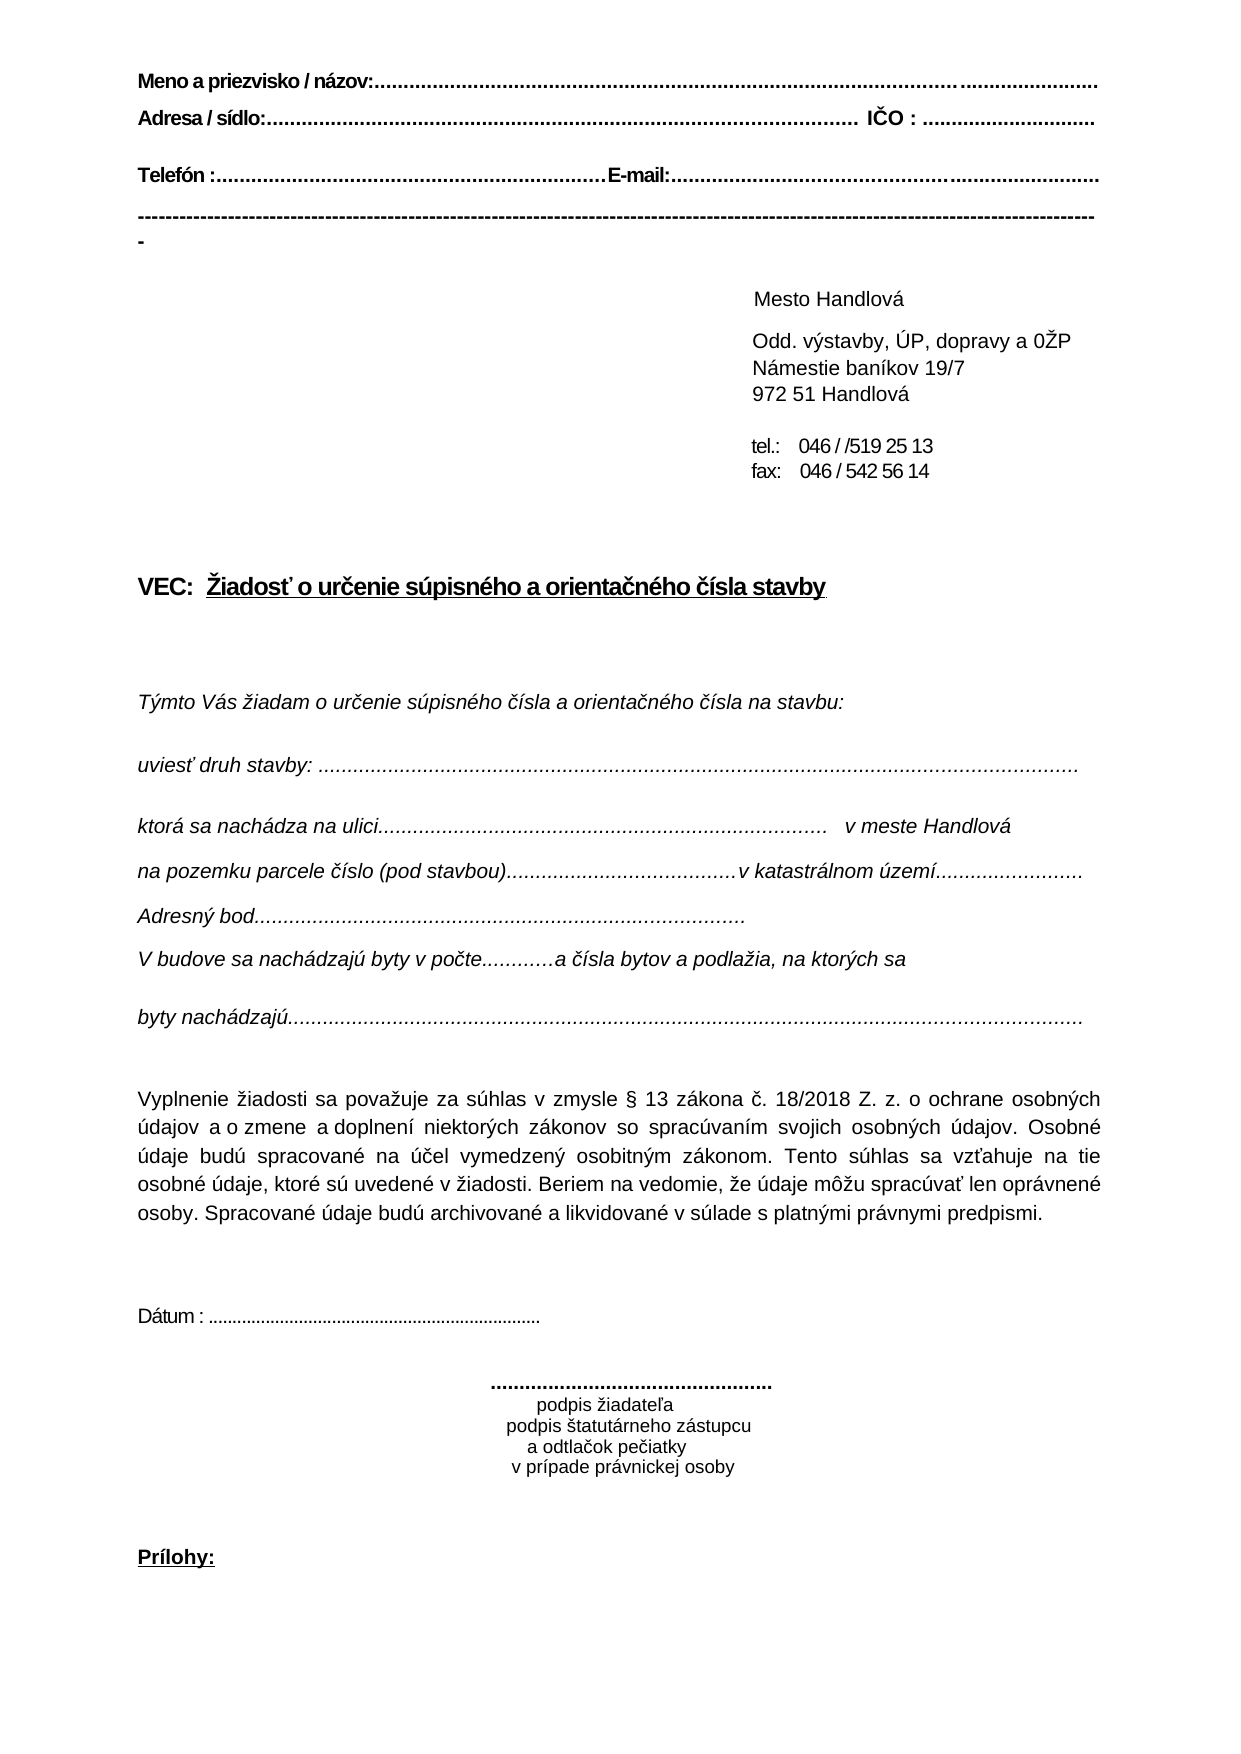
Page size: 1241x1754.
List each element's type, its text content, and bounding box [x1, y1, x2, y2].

text uviesť druh stavby: [137, 736, 1103, 781]
text ktorá sa nachádza na ulici v meste Handlová [137, 798, 1103, 843]
text fax: 046 / 542 56 14 [751, 459, 946, 484]
text podpis štatutárneho zástupcu [137, 1416, 1103, 1436]
text podpis žiadateľa [137, 1395, 1103, 1416]
text Dátum : ...................................................................... [137, 1304, 1103, 1328]
text tel.: 046 / /519 25 13 [751, 434, 946, 459]
text a odtlačok pečiatky [137, 1436, 1103, 1457]
text Meno a priezvisko / názov: ........................ [137, 68, 1103, 92]
text 972 51 Handlová [752, 381, 1103, 407]
text Týmto Vás žiadam o určenie súpisného čísla a orientačného čísla na stavbu: [137, 674, 1103, 719]
text v prípade právnickej osoby [137, 1457, 1103, 1478]
text Telefón : E-mail: .......................... [137, 163, 1103, 187]
text Adresa / sídlo: IČO : .............................. [137, 106, 1103, 130]
text Prílohy: [137, 1544, 1103, 1568]
text Adresný bod [137, 888, 1103, 933]
text VEC: Žiadosť o určenie súpisného a orientačného čísla stavby [137, 572, 1103, 601]
text ------------------------------------------------------------------------------------------------------------------------------------------- [137, 203, 1103, 253]
text ................................................. [137, 1370, 1103, 1395]
text Mesto Handlová [753, 287, 1103, 311]
text byty nachádzajú [137, 1005, 1103, 1029]
text Odd. výstavby, ÚP, dopravy a 0ŽP Námestie baníkov 19/7 [752, 328, 1103, 381]
text V budove sa nachádzajú byty v počte... a čísla bytov a podlažia, na ktorých sa [137, 947, 1103, 971]
text Vyplnenie žiadosti sa považuje za súhlas v zmysle § 13 zákona č. 18/2018 Z. z. o ochrane osobných údajov a o zmene a doplnení niektorých zákonov so spracúvaním svojich osobných údajov. Osobné údaje budú spracované na účel vymedzený osobitným zákonom. Tento súhlas sa vzťahuje na tie osobné údaje, ktoré sú uvedené v žiadosti. Beriem na vedomie, že údaje môžu spracúvať len oprávnené osoby. Spracované údaje budú archivované a likvidované v súlade s platnými právnymi predpismi. [137, 1083, 1103, 1226]
text na pozemku parcele číslo (pod stavbou) v katastrálnom území [137, 843, 1103, 888]
